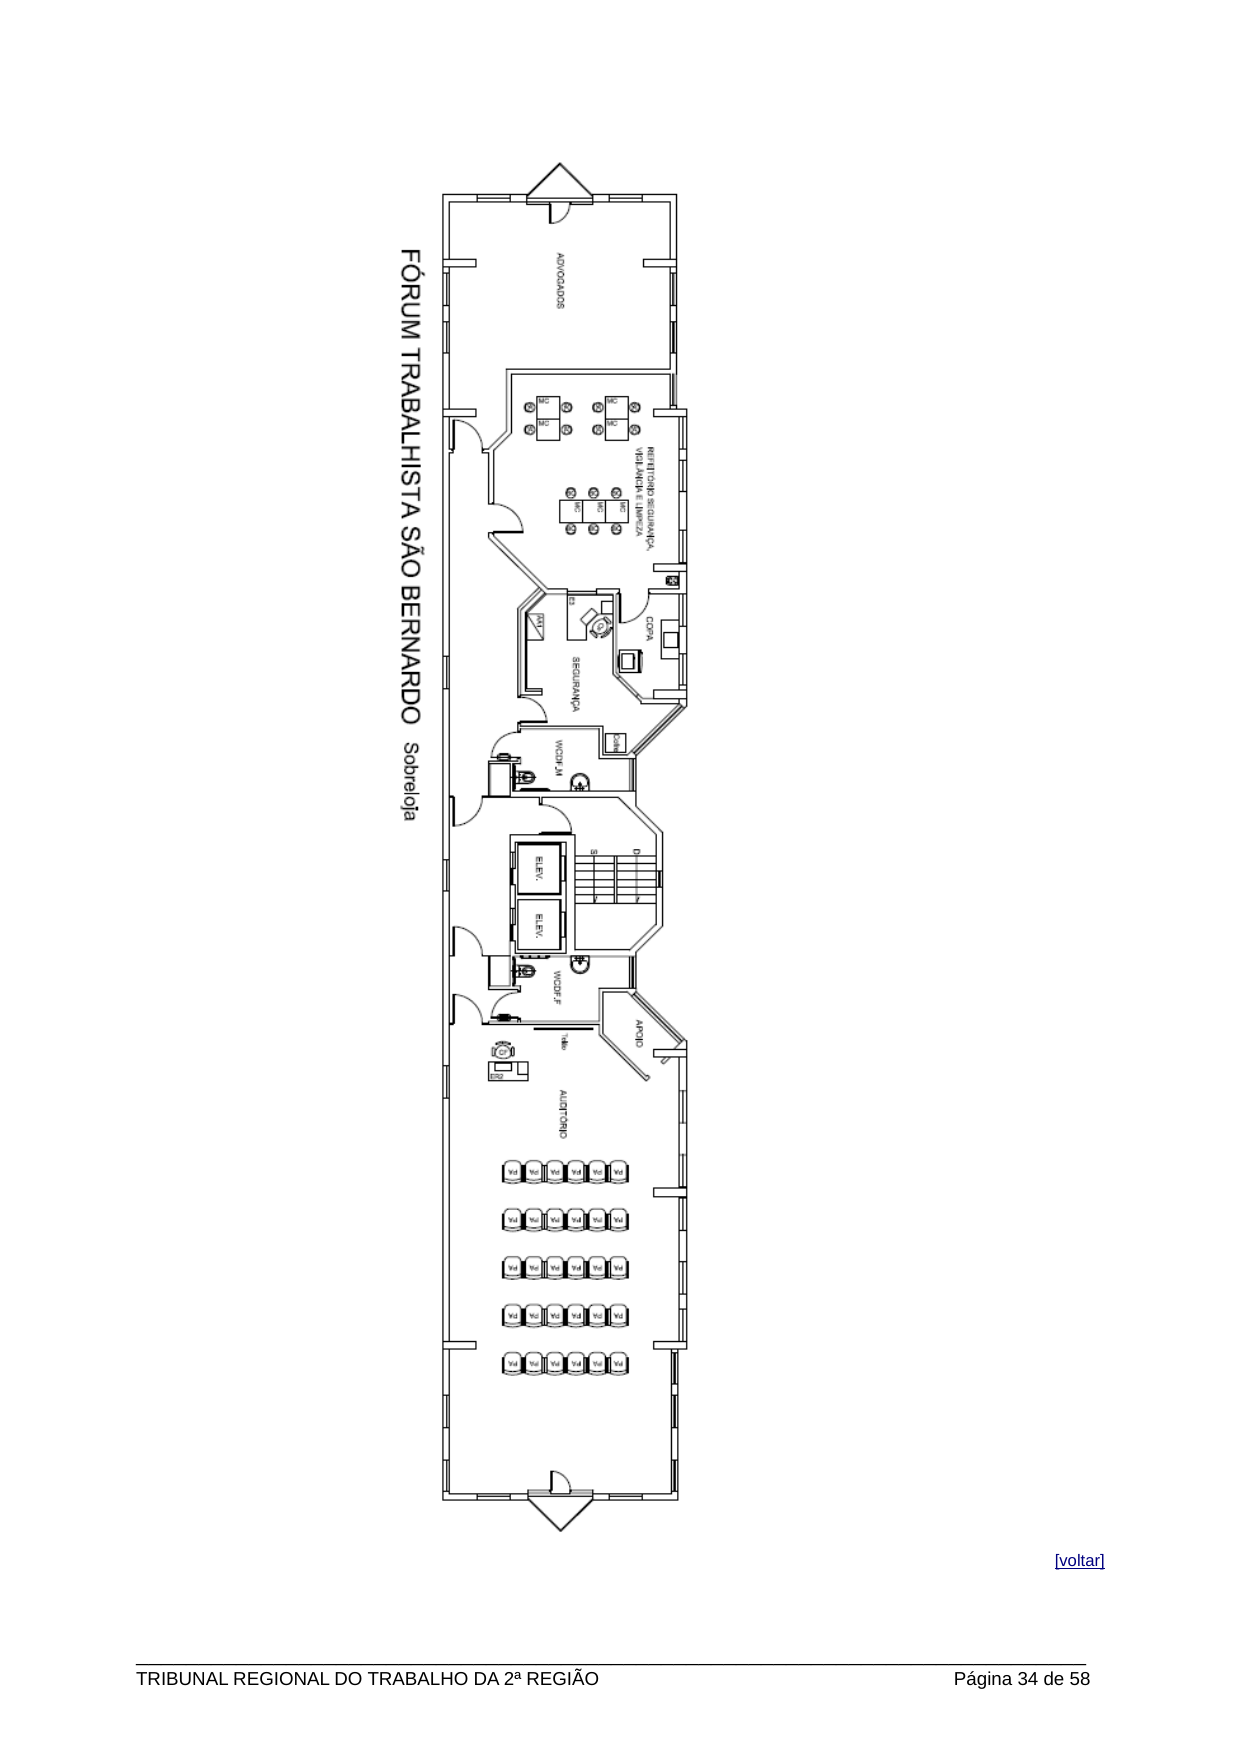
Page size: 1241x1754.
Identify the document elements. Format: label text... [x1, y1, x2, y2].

picture [351, 154, 883, 1542]
text [voltar] [136, 1551, 1104, 1570]
text h [136, 104, 1104, 132]
